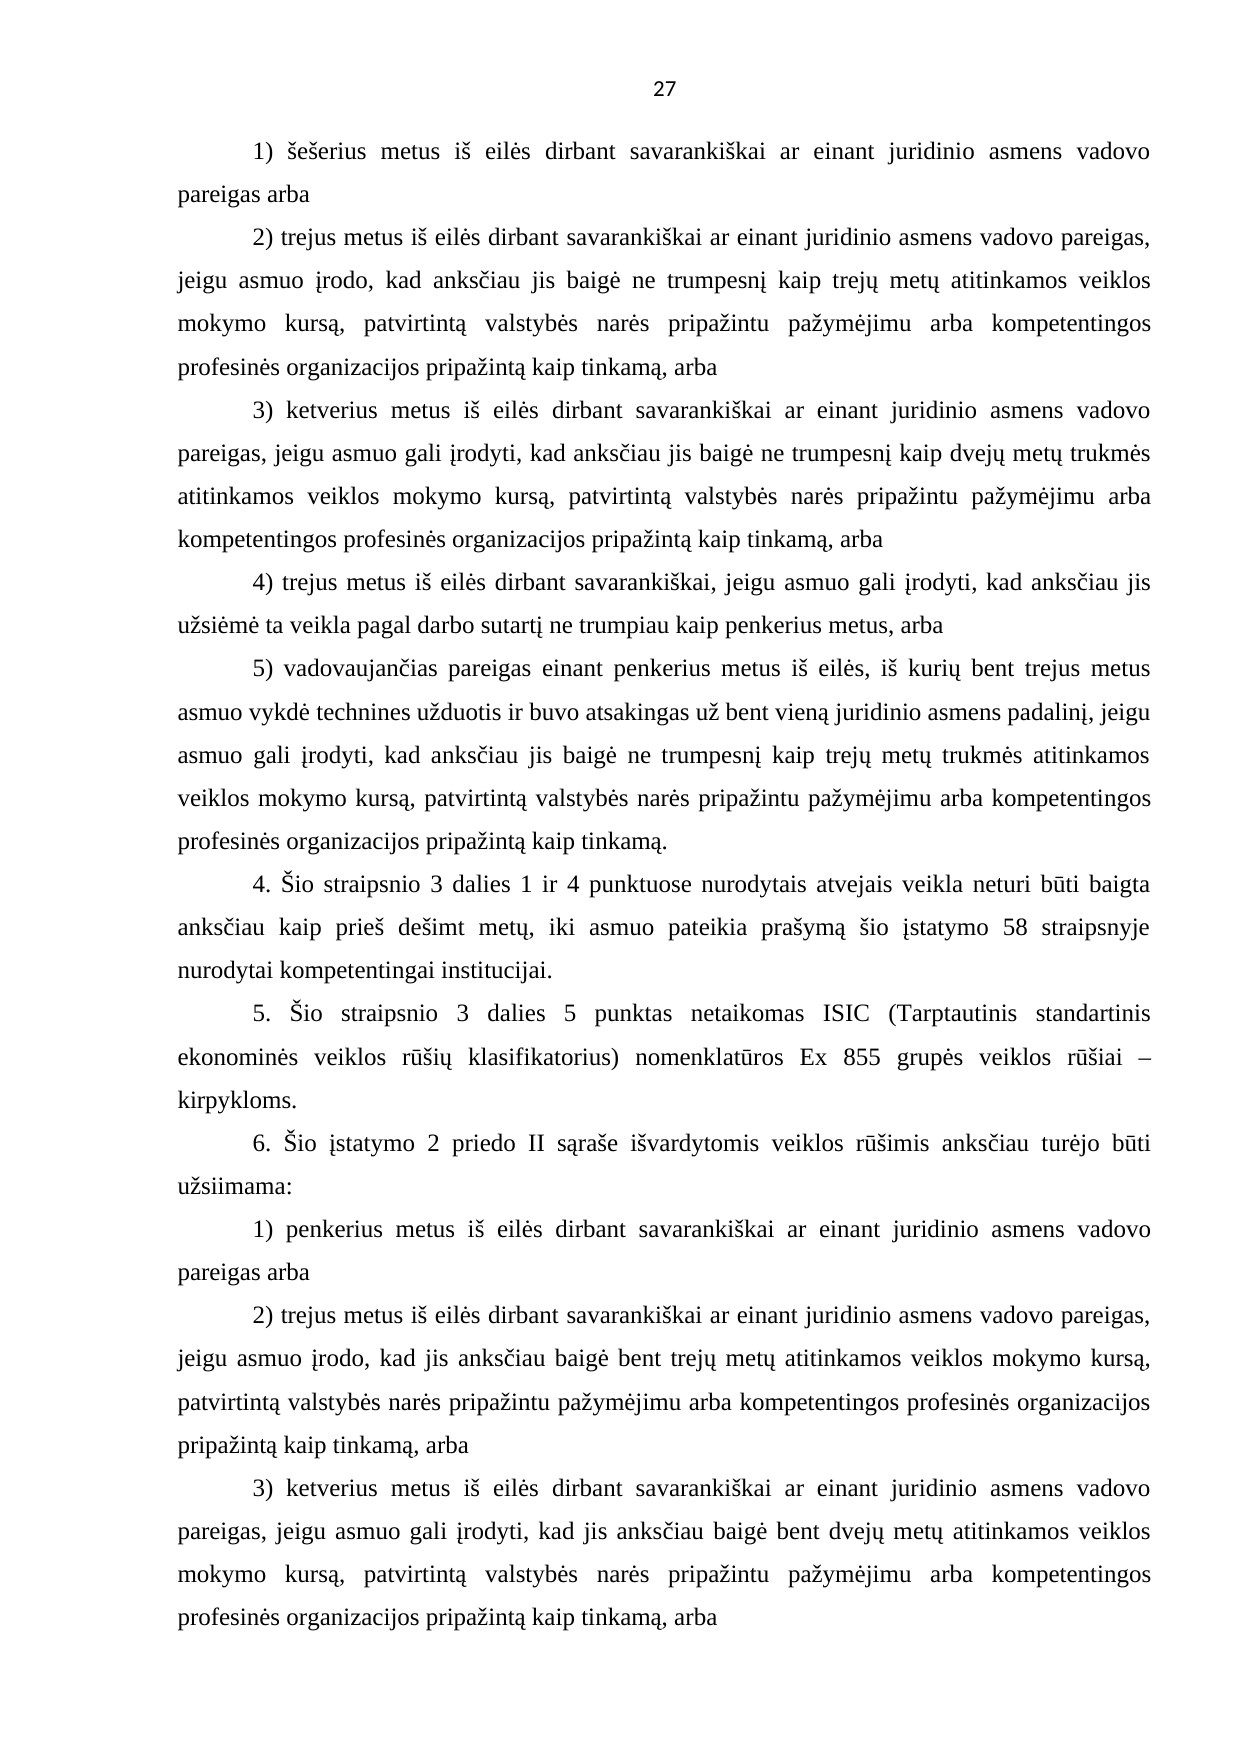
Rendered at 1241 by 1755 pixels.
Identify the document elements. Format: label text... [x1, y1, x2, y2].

text 4) trejus metus iš eilės dirbant savarankiškai, jeigu asmuo gali įrodyti, kad anksčiau jis užsiėmė ta veikla pagal darbo sutartį ne trumpiau kaip penkerius metus, arba [177, 567, 1152, 639]
text 2) trejus metus iš eilės dirbant savarankiškai ar einant juridinio asmens vadovo pareigas, jeigu asmuo įrodo, kad anksčiau jis baigė ne trumpesnį kaip trejų metų atitinkamos veiklos mokymo kursą, patvirtintą valstybės narės pripažintu pažymėjimu arba kompetentingos profesinės organizacijos pripažintą kaip tinkamą, arba [177, 222, 1152, 380]
text 2) trejus metus iš eilės dirbant savarankiškai ar einant juridinio asmens vadovo pareigas, jeigu asmuo įrodo, kad jis anksčiau baigė bent trejų metų atitinkamos veiklos mokymo kursą, patvirtintą valstybės narės pripažintu pažymėjimu arba kompetentingos profesinės organizacijos pripažintą kaip tinkamą, arba [177, 1300, 1152, 1458]
text 6. Šio įstatymo 2 priedo II sąraše išvardytomis veiklos rūšimis anksčiau turėjo būti užsiimama: [177, 1128, 1152, 1200]
text 3) ketverius metus iš eilės dirbant savarankiškai ar einant juridinio asmens vadovo pareigas, jeigu asmuo gali įrodyti, kad jis anksčiau baigė bent dvejų metų atitinkamos veiklos mokymo kursą, patvirtintą valstybės narės pripažintu pažymėjimu arba kompetentingos profesinės organizacijos pripažintą kaip tinkamą, arba [177, 1473, 1152, 1631]
text 5) vadovaujančias pareigas einant penkerius metus iš eilės, iš kurių bent trejus metus asmuo vykdė technines užduotis ir buvo atsakingas už bent vieną juridinio asmens padalinį, jeigu asmuo gali įrodyti, kad anksčiau jis baigė ne trumpesnį kaip trejų metų trukmės atitinkamos veiklos mokymo kursą, patvirtintą valstybės narės pripažintu pažymėjimu arba kompetentingos profesinės organizacijos pripažintą kaip tinkamą. [177, 653, 1152, 855]
text 4. Šio straipsnio 3 dalies 1 ir 4 punktuose nurodytais atvejais veikla neturi būti baigta anksčiau kaip prieš dešimt metų, iki asmuo pateikia prašymą šio įstatymo 58 straipsnyje nurodytai kompetentingai institucijai. [177, 869, 1152, 984]
text 3) ketverius metus iš eilės dirbant savarankiškai ar einant juridinio asmens vadovo pareigas, jeigu asmuo gali įrodyti, kad anksčiau jis baigė ne trumpesnį kaip dvejų metų trukmės atitinkamos veiklos mokymo kursą, patvirtintą valstybės narės pripažintu pažymėjimu arba kompetentingos profesinės organizacijos pripažintą kaip tinkamą, arba [177, 395, 1152, 553]
text 1) penkerius metus iš eilės dirbant savarankiškai ar einant juridinio asmens vadovo pareigas arba [177, 1214, 1152, 1286]
text 5. Šio straipsnio 3 dalies 5 punktas netaikomas ISIC (Tarptautinis standartinis ekonominės veiklos rūšių klasifikatorius) nomenklatūros Ex 855 grupės veiklos rūšiai – kirpykloms. [177, 998, 1152, 1113]
text 1) šešerius metus iš eilės dirbant savarankiškai ar einant juridinio asmens vadovo pareigas arba [177, 136, 1152, 208]
